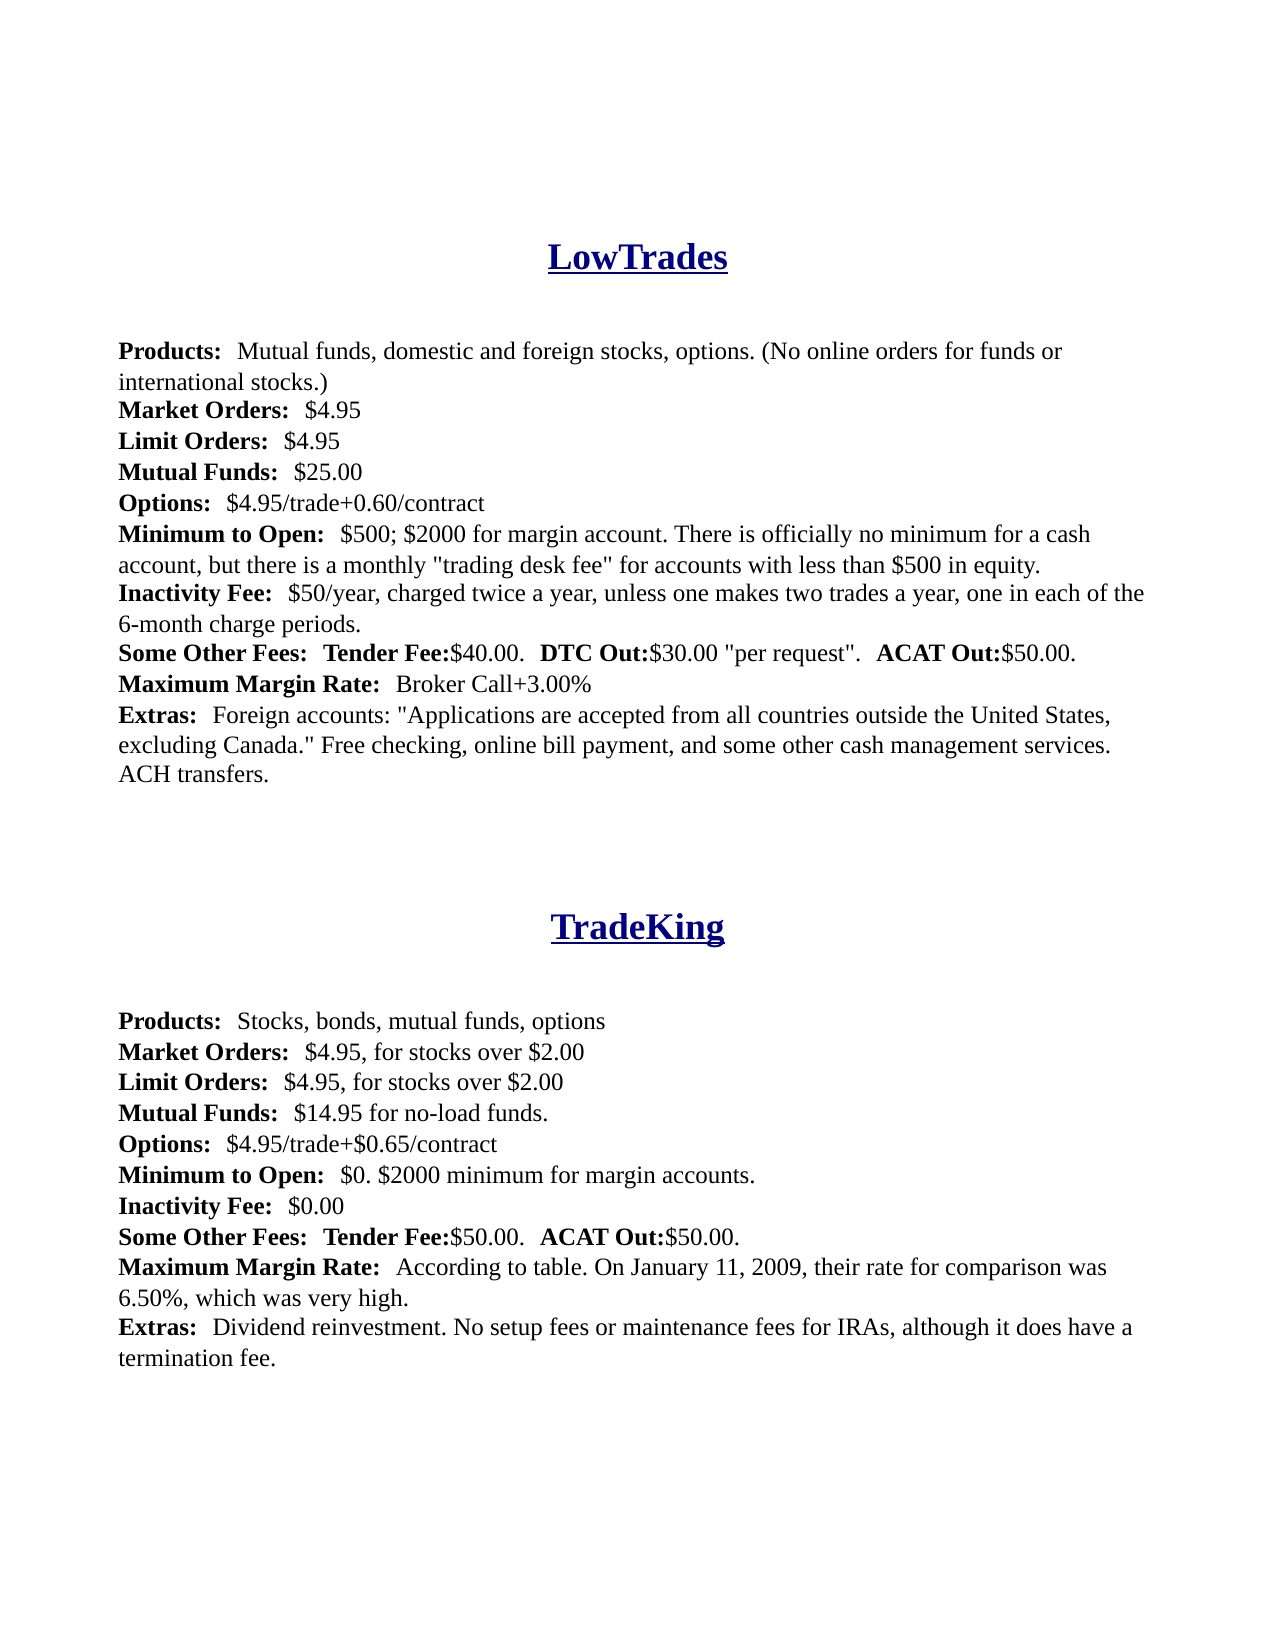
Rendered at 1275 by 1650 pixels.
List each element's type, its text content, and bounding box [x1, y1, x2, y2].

text Products: Mutual funds, domestic and foreign stocks, options. (No online orders for funds or international stocks.) Market Orders: $4.95 Limit Orders: $4.95 Mutual Funds: $25.00 Options: $4.95/trade+0.60/contract Minimum to Open: $500; $2000 for margin account. There is officially no minimum for a cash account, but there is a monthly "trading desk fee" for accounts with less than $500 in equity. Inactivity Fee: $50/year, charged twice a year, unless one makes two trades a year, one in each of the 6-month charge periods. Some Other Fees: Tender Fee:$40.00. DTC Out:$30.00 "per request". ACAT Out:$50.00. Maximum Margin Rate: Broker Call+3.00% Extras: Foreign accounts: "Applications are accepted from all countries outside the United States, excluding Canada." Free checking, online bill payment, and some other cash management services. ACH transfers. [118, 307, 1157, 817]
text LowTrades [118, 234, 1157, 278]
text TradeKing [118, 904, 1157, 948]
text Products: Stocks, bonds, mutual funds, options Market Orders: $4.95, for stocks over $2.00 Limit Orders: $4.95, for stocks over $2.00 Mutual Funds: $14.95 for no-load funds. Options: $4.95/trade+$0.65/contract Minimum to Open: $0. $2000 minimum for margin accounts. Inactivity Fee: $0.00 Some Other Fees: Tender Fee:$50.00. ACAT Out:$50.00. Maximum Margin Rate: According to table. On January 11, 2009, their rate for comparison was 6.50%, which was very high. Extras: Dividend reinvestment. No setup fees or maintenance fees for IRAs, although it does have a termination fee. [118, 977, 1157, 1400]
